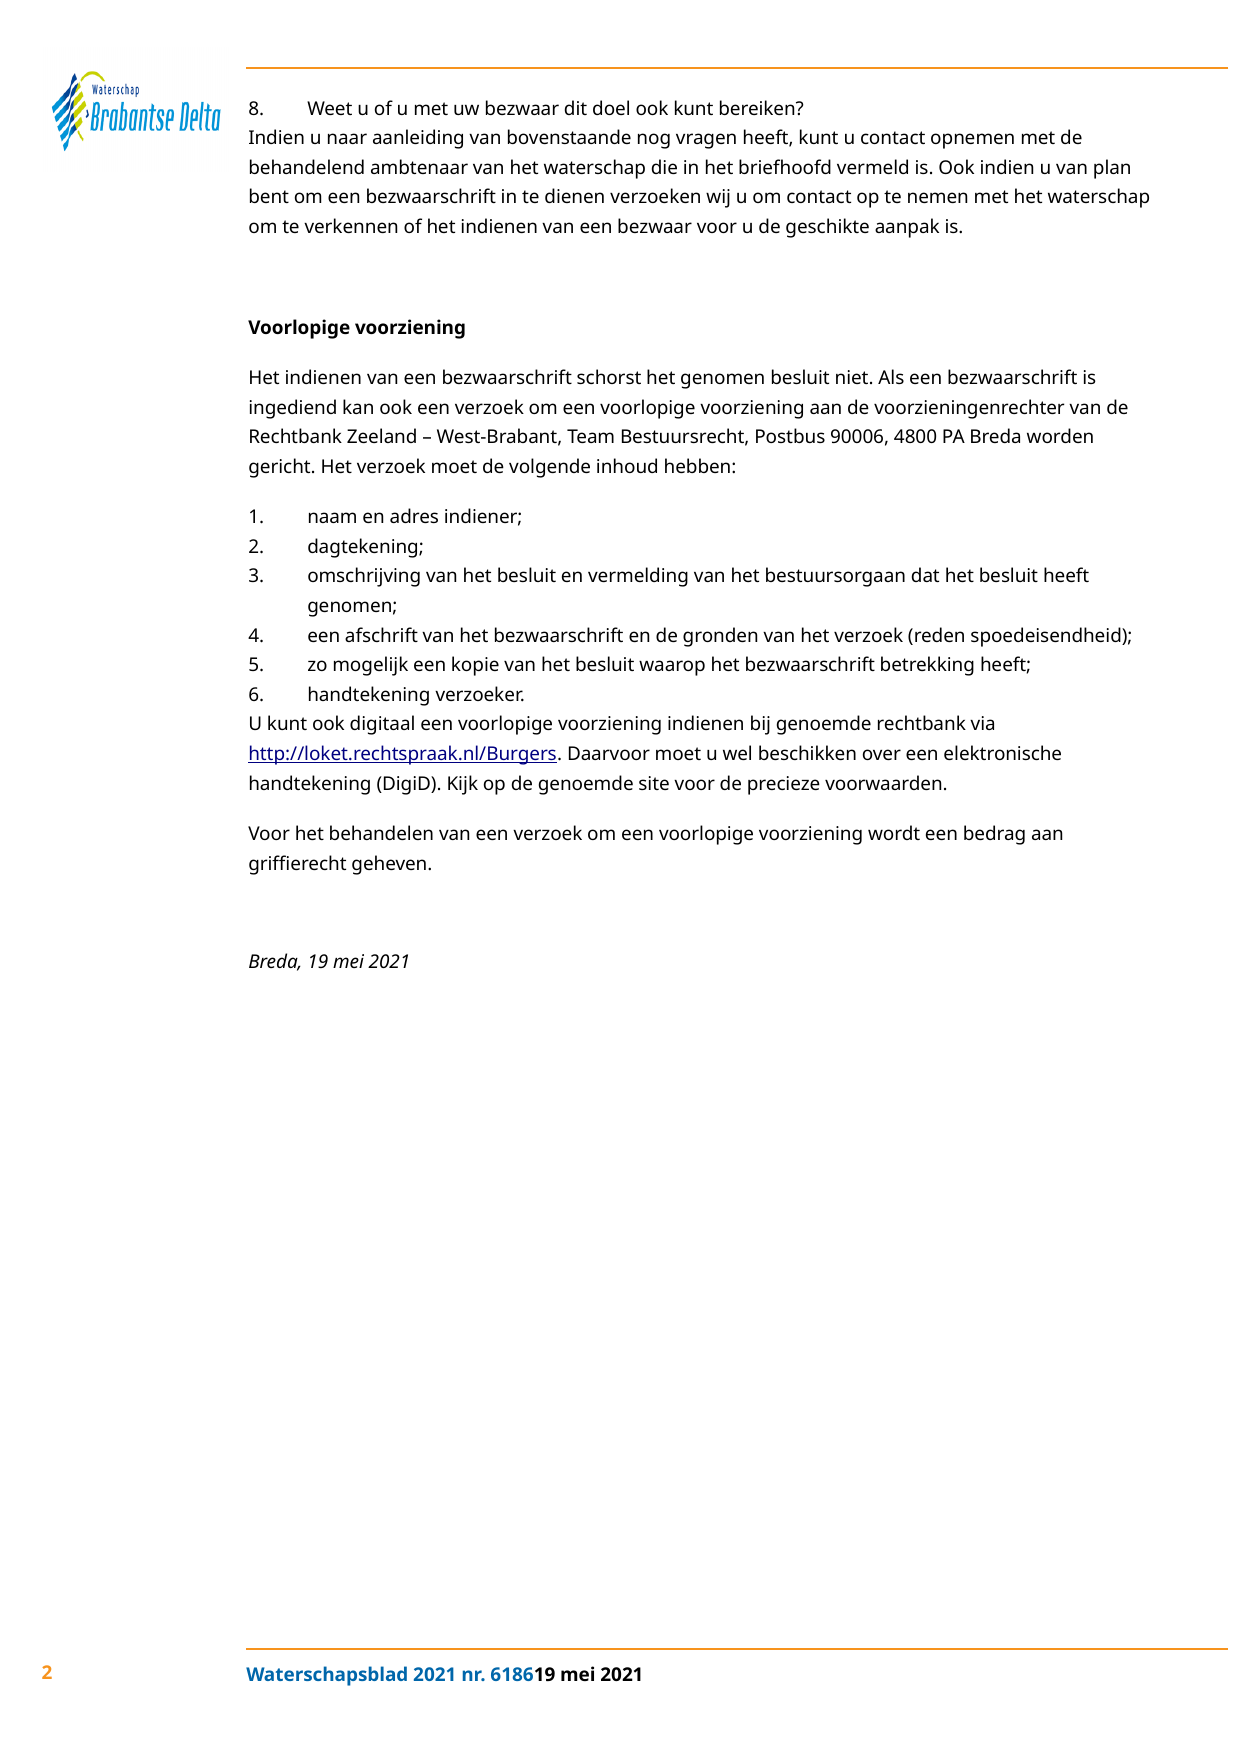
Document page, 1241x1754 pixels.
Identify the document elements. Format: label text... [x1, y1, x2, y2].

list naam en adres indiener; [248, 503, 1152, 529]
list zo mogelijk een kopie van het besluit waarop het bezwaarschrift betrekking heeft; [248, 651, 1152, 677]
list Weet u of u met uw bezwaar dit doel ook kunt bereiken? [248, 95, 1152, 121]
text Voorlopige voorziening [248, 314, 1152, 340]
text Indien u naar aanleiding van bovenstaande nog vragen heeft, kunt u contact opnemen met de behandelend ambtenaar van het waterschap die in het briefhoofd vermeld is. Ook indien u van plan bent om een bezwaarschrift in te dienen verzoeken wij u om contact op te nemen met het waterschap om te verkennen of het indienen van een bezwaar voor u de geschikte aanpak is. [248, 124, 1152, 239]
text Het indienen van een bezwaarschrift schorst het genomen besluit niet. Als een bezwaarschrift is ingediend kan ook een verzoek om een voorlopige voorziening aan de voorzieningenrechter van de Rechtbank Zeeland – West-Brabant, Team Bestuursrecht, Postbus 90006, 4800 PA Breda worden gericht. Het verzoek moet de volgende inhoud hebben: [248, 364, 1152, 479]
text Voor het behandelen van een verzoek om een voorlopige voorziening wordt een bedrag aan griffierecht geheven. [248, 820, 1152, 876]
picture [41, 47, 231, 172]
list omschrijving van het besluit en vermelding van het bestuursorgaan dat het besluit heeft genomen; [248, 563, 1152, 618]
list dagtekening; [248, 533, 1152, 559]
text Breda, 19 mei 2021 [248, 948, 1152, 974]
list een afschrift van het bezwaarschrift en de gronden van het verzoek (reden spoedeisendheid); [248, 622, 1152, 648]
text U kunt ook digitaal een voorlopige voorziening indienen bij genoemde rechtbank via http://loket.rechtspraak.nl/Burgers. Daarvoor moet u wel beschikken over een elektronische handtekening (DigiD). Kijk op de genoemde site voor de precieze voorwaarden. [248, 711, 1152, 796]
list handtekening verzoeker. [248, 681, 1152, 707]
